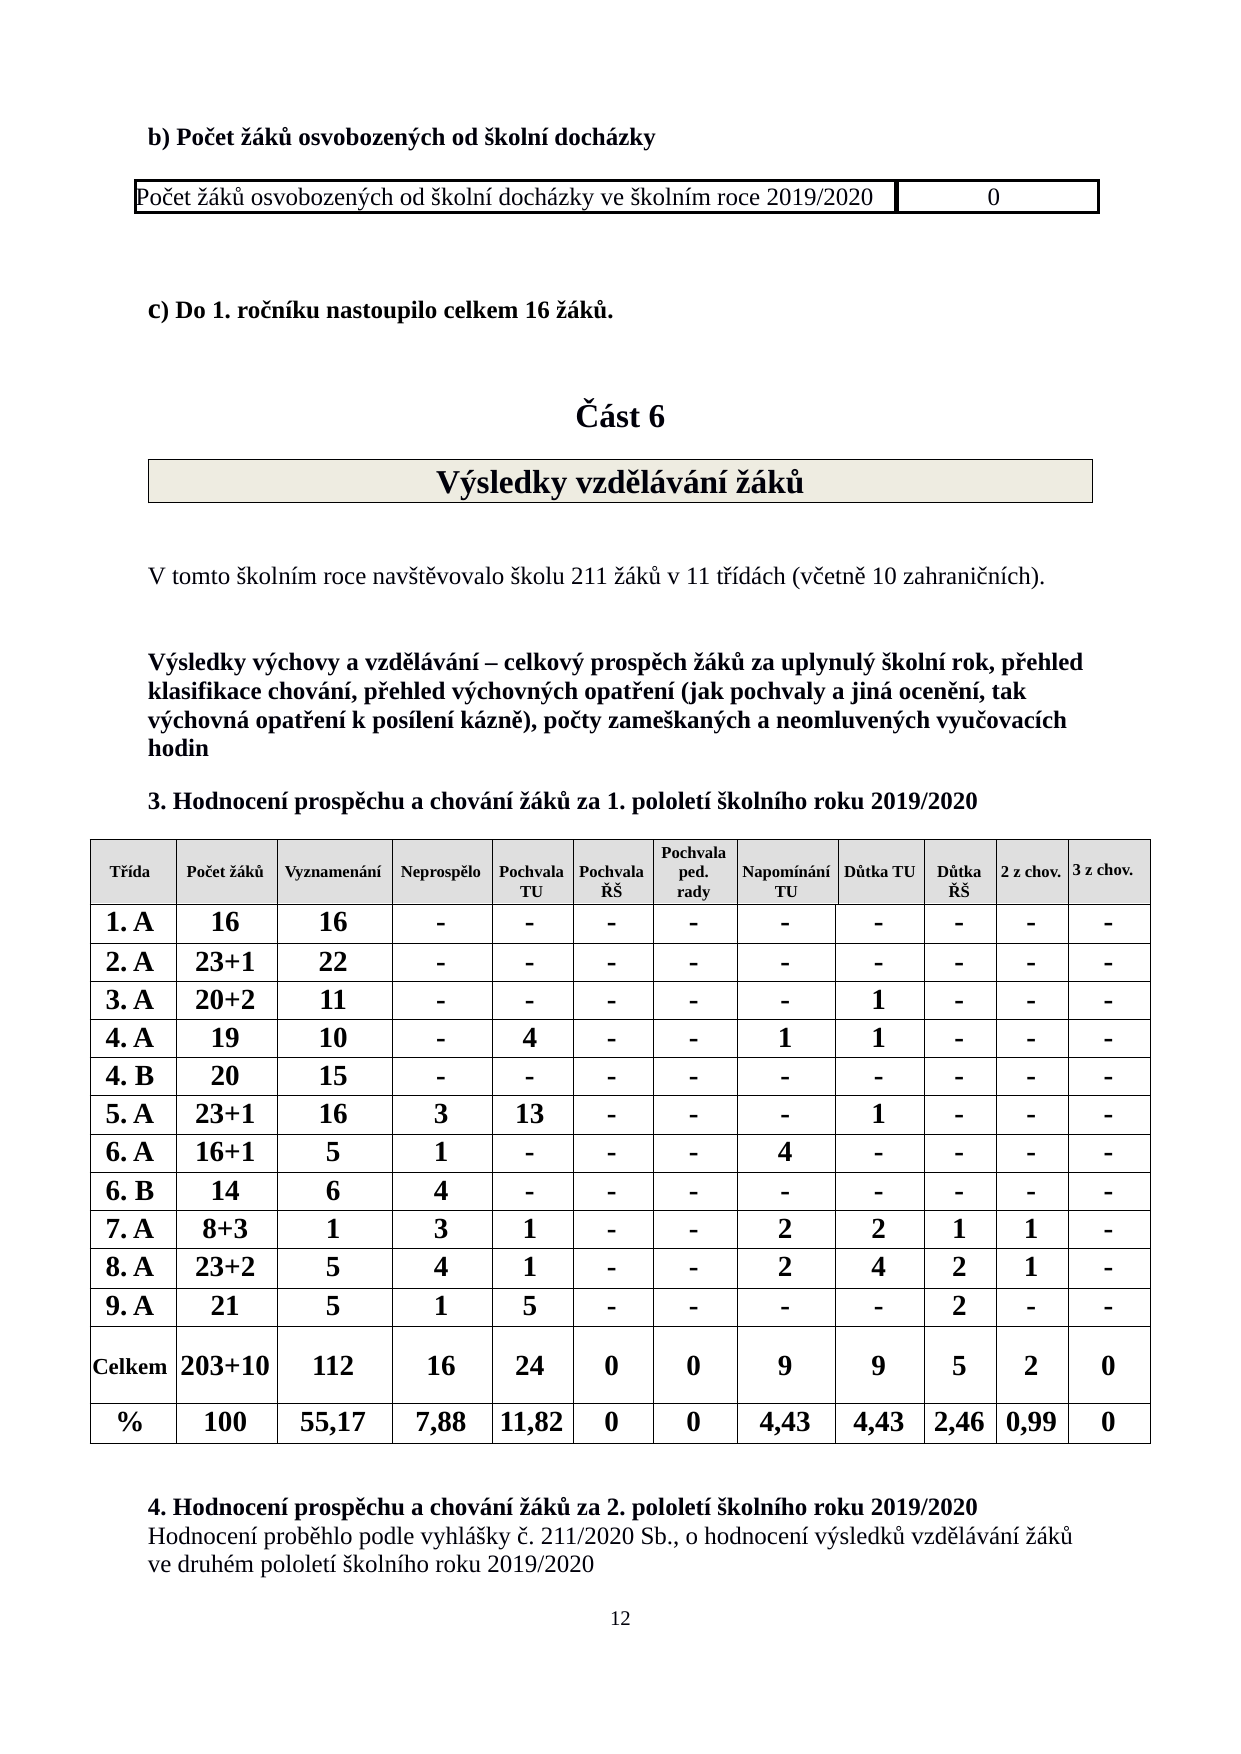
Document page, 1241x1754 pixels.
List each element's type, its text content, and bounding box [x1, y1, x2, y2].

table_cell 112 [278, 1327, 392, 1403]
table_cell 13 [493, 1096, 573, 1133]
table_cell 0 [574, 1327, 653, 1403]
table_cell 0 [654, 1327, 737, 1403]
table_cell - [574, 1211, 653, 1248]
table_cell 4 [836, 1249, 924, 1287]
table_cell - [493, 1173, 573, 1210]
table_cell - [574, 1289, 653, 1326]
table_header Pochvala TU [493, 840, 573, 903]
table_cell - [997, 944, 1068, 981]
table_header Důtka TU [839, 840, 924, 903]
table_cell - [654, 944, 737, 981]
table_cell - [925, 1058, 996, 1095]
table_cell 20 [177, 1058, 277, 1095]
table_cell - [1069, 1020, 1150, 1057]
table_cell - [393, 1058, 492, 1095]
table_cell - [997, 1058, 1068, 1095]
table_cell 7,88 [393, 1404, 492, 1443]
table_cell 16 [177, 905, 277, 943]
table_cell - [654, 1020, 737, 1057]
table_cell 7. A [91, 1211, 176, 1248]
table_cell 24 [493, 1327, 573, 1403]
table_cell 2 [997, 1327, 1068, 1403]
table_cell 4 [393, 1249, 492, 1287]
table_cell 16+1 [177, 1135, 277, 1172]
table_cell - [654, 982, 737, 1019]
table_cell - [493, 982, 573, 1019]
table_cell 1 [925, 1211, 996, 1248]
table_cell 5 [278, 1249, 392, 1287]
table_cell 10 [278, 1020, 392, 1057]
table_cell - [654, 1058, 737, 1095]
table_cell - [997, 1096, 1068, 1133]
table_cell - [574, 1020, 653, 1057]
table_cell 0,99 [997, 1404, 1068, 1443]
table_cell - [654, 1096, 737, 1133]
table_cell - [574, 905, 653, 943]
table_cell 203+10 [177, 1327, 277, 1403]
table_cell - [574, 944, 653, 981]
table_cell - [393, 1020, 492, 1057]
table_cell - [493, 1058, 573, 1095]
table_cell - [738, 1173, 835, 1210]
table_cell - [997, 1289, 1068, 1326]
table_cell - [997, 1020, 1068, 1057]
table_cell 5 [925, 1327, 996, 1403]
table_header Počet žáků osvobozených od školní docházky ve školním roce 2019/2020 [137, 182, 894, 211]
table_cell - [836, 1173, 924, 1210]
table_cell - [493, 944, 573, 981]
table_cell - [738, 944, 835, 981]
table_cell 16 [278, 905, 392, 943]
table_cell 4 [493, 1020, 573, 1057]
table_cell 2 [738, 1249, 835, 1287]
table_cell - [925, 1173, 996, 1210]
table_header Třída [91, 840, 176, 903]
table_header Napomínání TU [738, 840, 838, 903]
table_cell - [997, 1135, 1068, 1172]
table_header Počet žáků [177, 840, 277, 903]
table_cell - [738, 1289, 835, 1326]
table_cell - [1069, 1289, 1150, 1326]
text V tomto školním roce navštěvovalo školu 211 žáků v 11 třídách (včetně 10 zahraničních). [148, 561, 1093, 590]
table_cell - [1069, 1173, 1150, 1210]
table_cell - [574, 982, 653, 1019]
table_cell 1 [493, 1211, 573, 1248]
table_cell 1 [836, 1020, 924, 1057]
table_cell - [393, 982, 492, 1019]
table_cell - [1069, 944, 1150, 981]
table_cell 4 [393, 1173, 492, 1210]
table_header Vyznamenání [278, 840, 392, 903]
table_cell 1 [738, 1020, 835, 1057]
table_cell 4. B [91, 1058, 176, 1095]
table_cell 5 [278, 1289, 392, 1326]
table_cell 1 [836, 982, 924, 1019]
table_cell 16 [278, 1096, 392, 1133]
table_cell 1 [278, 1211, 392, 1248]
table_cell - [654, 905, 737, 943]
table_cell 0 [654, 1404, 737, 1443]
table_cell 6. A [91, 1135, 176, 1172]
table_cell 8+3 [177, 1211, 277, 1248]
table_cell 1 [493, 1249, 573, 1287]
table_cell - [493, 905, 573, 943]
table_header 2 z chov. [997, 840, 1068, 903]
table_cell - [836, 944, 924, 981]
table_cell 9 [738, 1327, 835, 1403]
table_cell 23+1 [177, 1096, 277, 1133]
table_cell 4,43 [836, 1404, 924, 1443]
table_cell - [925, 905, 996, 943]
table_cell 15 [278, 1058, 392, 1095]
table_cell 14 [177, 1173, 277, 1210]
table_cell - [925, 944, 996, 981]
table_cell - [836, 1135, 924, 1172]
table_cell - [654, 1249, 737, 1287]
table_cell 1 [393, 1289, 492, 1326]
text 3. Hodnocení prospěchu a chování žáků za 1. pololetí školního roku 2019/2020 [148, 786, 1093, 815]
table_cell - [997, 905, 1068, 943]
table_cell - [493, 1135, 573, 1172]
table_cell 8. A [91, 1249, 176, 1287]
table_cell - [836, 905, 924, 943]
table_cell 19 [177, 1020, 277, 1057]
table_header Pochvala ŘŠ [574, 840, 653, 903]
table_cell - [925, 1020, 996, 1057]
table_cell 2 [836, 1211, 924, 1248]
table_cell 1 [997, 1249, 1068, 1287]
table_cell 1. A [91, 905, 176, 943]
text 4. Hodnocení prospěchu a chování žáků za 2. pololetí školního roku 2019/2020 [148, 1492, 1093, 1521]
table_cell 23+2 [177, 1249, 277, 1287]
text Hodnocení proběhlo podle vyhlášky č. 211/2020 Sb., o hodnocení výsledků vzdělávání žáků ve druhém pololetí školního roku 2019/2020 [148, 1521, 1093, 1578]
table_cell - [997, 982, 1068, 1019]
table_cell - [1069, 982, 1150, 1019]
text c) Do 1. ročníku nastoupilo celkem 16 žáků. [148, 291, 1093, 324]
table_cell - [738, 982, 835, 1019]
table_cell - [654, 1289, 737, 1326]
table_cell 11 [278, 982, 392, 1019]
table_cell 16 [393, 1327, 492, 1403]
table_cell 5 [278, 1135, 392, 1172]
table_cell - [997, 1173, 1068, 1210]
table_cell - [836, 1289, 924, 1326]
table_cell 4,43 [738, 1404, 835, 1443]
table_cell - [574, 1249, 653, 1287]
table_cell - [654, 1135, 737, 1172]
table_cell 3. A [91, 982, 176, 1019]
table_cell 6 [278, 1173, 392, 1210]
table_cell 1 [997, 1211, 1068, 1248]
table_cell - [393, 944, 492, 981]
table_cell - [574, 1173, 653, 1210]
table_cell % [91, 1404, 176, 1443]
table_cell - [574, 1058, 653, 1095]
table_cell - [1069, 1096, 1150, 1133]
table_cell 3 [393, 1096, 492, 1133]
text Část 6 [148, 397, 1093, 435]
table_cell - [1069, 1135, 1150, 1172]
table_cell 22 [278, 944, 392, 981]
table_cell Celkem [91, 1327, 176, 1403]
table_cell - [925, 1135, 996, 1172]
table_cell 21 [177, 1289, 277, 1326]
table_cell 23+1 [177, 944, 277, 981]
table_cell - [1069, 905, 1150, 943]
table_cell 9 [836, 1327, 924, 1403]
table_cell 2,46 [925, 1404, 996, 1443]
table_cell 4. A [91, 1020, 176, 1057]
table_cell 9. A [91, 1289, 176, 1326]
table_cell 100 [177, 1404, 277, 1443]
table_cell 0 [1069, 1327, 1150, 1403]
table_cell 2 [925, 1289, 996, 1326]
table_cell 6. B [91, 1173, 176, 1210]
table_cell 5 [493, 1289, 573, 1326]
table_cell 1 [393, 1135, 492, 1172]
table_header 0 [899, 182, 1097, 211]
subtitle b) Počet žáků osvobozených od školní docházky [148, 122, 1093, 150]
table_cell 0 [574, 1404, 653, 1443]
table_header Pochvala ped. rady [654, 840, 737, 903]
table_cell 4 [738, 1135, 835, 1172]
table_cell 5. A [91, 1096, 176, 1133]
table_cell - [836, 1058, 924, 1095]
table_cell 11,82 [493, 1404, 573, 1443]
table_cell - [738, 1058, 835, 1095]
table_cell 55,17 [278, 1404, 392, 1443]
table_cell - [393, 905, 492, 943]
table_header Neprospělo [393, 840, 492, 903]
table_cell 3 [393, 1211, 492, 1248]
table_header 3 z chov. [1069, 840, 1150, 903]
table_header Důtka ŘŠ [925, 840, 996, 903]
table_cell - [574, 1096, 653, 1133]
table_cell - [925, 1096, 996, 1133]
table_cell 2 [925, 1249, 996, 1287]
table_cell 20+2 [177, 982, 277, 1019]
table_cell 2. A [91, 944, 176, 981]
table_cell - [654, 1173, 737, 1210]
text Výsledky výchovy a vzdělávání – celkový prospěch žáků za uplynulý školní rok, přehled klasifikace chování, přehled výchovných opatření (jak pochvaly a jiná ocenění, tak výchovná opatření k posílení kázně), počty zameškaných a neomluvených vyučovacích hodin [148, 647, 1093, 762]
table_cell - [654, 1211, 737, 1248]
table_cell - [925, 982, 996, 1019]
table_cell - [574, 1135, 653, 1172]
table_cell 1 [836, 1096, 924, 1133]
table_cell - [1069, 1211, 1150, 1248]
table_cell - [1069, 1058, 1150, 1095]
table_cell 0 [1069, 1404, 1150, 1443]
text Výsledky vzdělávání žáků [149, 460, 1092, 502]
table_cell - [1069, 1249, 1150, 1287]
table_cell 2 [738, 1211, 835, 1248]
table_cell - [738, 905, 835, 943]
table_cell - [738, 1096, 835, 1133]
